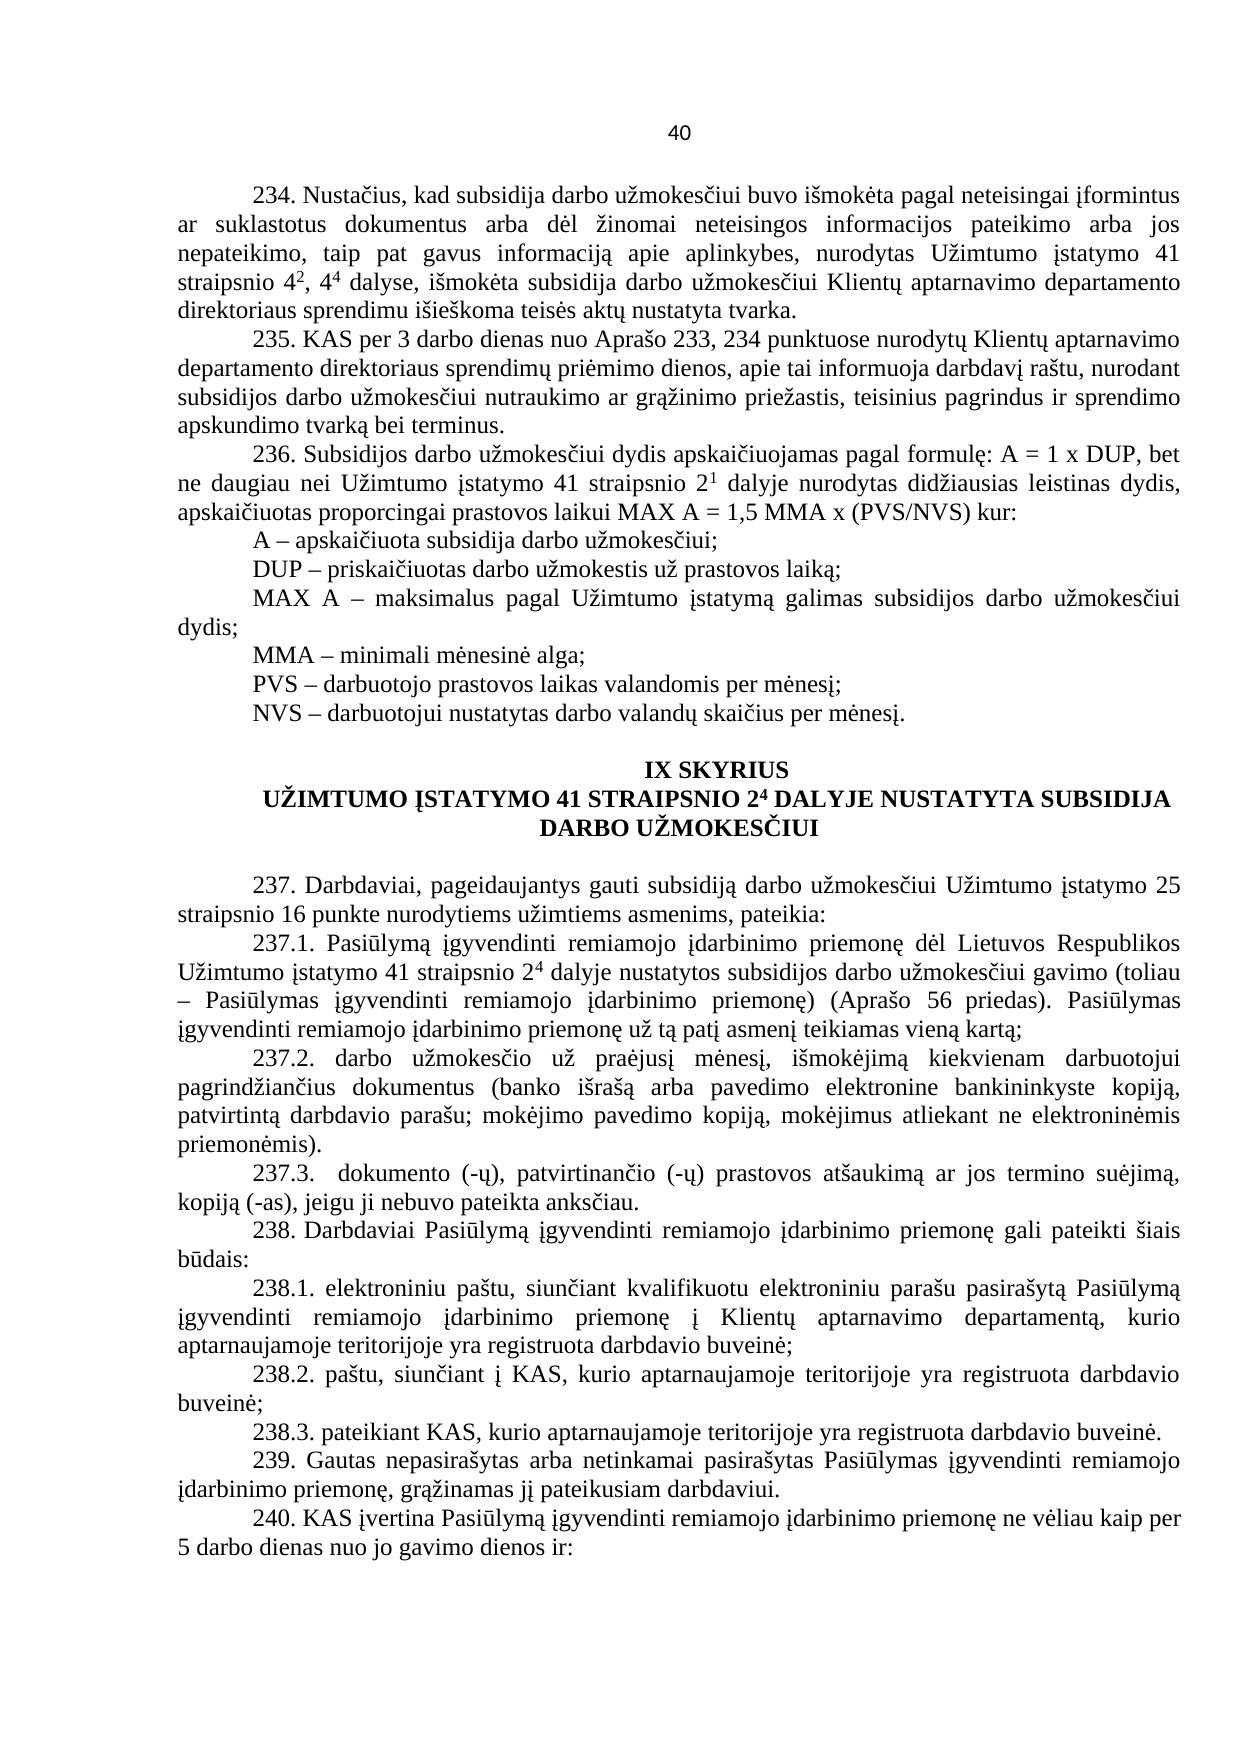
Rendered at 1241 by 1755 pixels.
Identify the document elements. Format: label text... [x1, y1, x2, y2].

text MMA – minimali mėnesinė alga; [177, 641, 1181, 669]
text 237.1. Pasiūlymą įgyvendinti remiamojo įdarbinimo priemonę dėl Lietuvos Respublikos Užimtumo įstatymo 41 straipsnio 24 dalyje nustatytos subsidijos darbo užmokesčiui gavimo (toliau – Pasiūlymas įgyvendinti remiamojo įdarbinimo priemonę) (Aprašo 56 priedas). Pasiūlymas įgyvendinti remiamojo įdarbinimo priemonę už tą patį asmenį teikiamas vieną kartą; [177, 928, 1181, 1043]
text 238.1. elektroniniu paštu, siunčiant kvalifikuotu elektroniniu parašu pasirašytą Pasiūlymą įgyvendinti remiamojo įdarbinimo priemonę į Klientų aptarnavimo departamentą, kurio aptarnaujamoje teritorijoje yra registruota darbdavio buveinė; [177, 1273, 1181, 1359]
text 238.3. pateikiant KAS, kurio aptarnaujamoje teritorijoje yra registruota darbdavio buveinė. [177, 1417, 1181, 1446]
text MAX A – maksimalus pagal Užimtumo įstatymą galimas subsidijos darbo užmokesčiui dydis; [177, 583, 1181, 641]
text 237.2. darbo užmokesčio už praėjusį mėnesį, išmokėjimą kiekvienam darbuotojui pagrindžiančius dokumentus (banko išrašą arba pavedimo elektronine bankininkyste kopiją, patvirtintą darbdavio parašu; mokėjimo pavedimo kopiją, mokėjimus atliekant ne elektroninėmis priemonėmis). [177, 1043, 1181, 1158]
text IX SKYRIUS [177, 756, 1181, 784]
text 234. Nustačius, kad subsidija darbo užmokesčiui buvo išmokėta pagal neteisingai įformintus ar suklastotus dokumentus arba dėl žinomai neteisingos informacijos pateikimo arba jos nepateikimo, taip pat gavus informaciją apie aplinkybes, nurodytas Užimtumo įstatymo 41 straipsnio 42, 44 dalyse, išmokėta subsidija darbo užmokesčiui Klientų aptarnavimo departamento direktoriaus sprendimu išieškoma teisės aktų nustatyta tvarka. [177, 181, 1181, 324]
text 240. KAS įvertina Pasiūlymą įgyvendinti remiamojo įdarbinimo priemonę ne vėliau kaip per 5 darbo dienas nuo jo gavimo dienos ir: [177, 1503, 1181, 1561]
text UŽIMTUMO ĮSTATYMO 41 STRAIPSNIO 24 DALYJE NUSTATYTA SUBSIDIJA DARBO UŽMOKESČIUI [177, 784, 1181, 842]
text A – apskaičiuota subsidija darbo užmokesčiui; [177, 526, 1181, 554]
text 239. Gautas nepasirašytas arba netinkamai pasirašytas Pasiūlymas įgyvendinti remiamojo įdarbinimo priemonę, grąžinamas jį pateikusiam darbdaviui. [177, 1446, 1181, 1503]
text 237.3. dokumento (-ų), patvirtinančio (-ų) prastovos atšaukimą ar jos termino suėjimą, kopiją (-as), jeigu ji nebuvo pateikta anksčiau. [177, 1158, 1181, 1216]
text 236. Subsidijos darbo užmokesčiui dydis apskaičiuojamas pagal formulę: A = 1 x DUP, bet ne daugiau nei Užimtumo įstatymo 41 straipsnio 21 dalyje nurodytas didžiausias leistinas dydis, apskaičiuotas proporcingai prastovos laikui MAX A = 1,5 MMA x (PVS/NVS) kur: [177, 439, 1181, 526]
text DUP – priskaičiuotas darbo užmokestis už prastovos laiką; [177, 554, 1181, 583]
text 235. KAS per 3 darbo dienas nuo Aprašo 233, 234 punktuose nurodytų Klientų aptarnavimo departamento direktoriaus sprendimų priėmimo dienos, apie tai informuoja darbdavį raštu, nurodant subsidijos darbo užmokesčiui nutraukimo ar grąžinimo priežastis, teisinius pagrindus ir sprendimo apskundimo tvarką bei terminus. [177, 324, 1181, 439]
text NVS – darbuotojui nustatytas darbo valandų skaičius per mėnesį. [177, 698, 1181, 727]
text 238. Darbdaviai Pasiūlymą įgyvendinti remiamojo įdarbinimo priemonę gali pateikti šiais būdais: [177, 1216, 1181, 1273]
text 238.2. paštu, siunčiant į KAS, kurio aptarnaujamoje teritorijoje yra registruota darbdavio buveinė; [177, 1359, 1181, 1417]
text 237. Darbdaviai, pageidaujantys gauti subsidiją darbo užmokesčiui Užimtumo įstatymo 25 straipsnio 16 punkte nurodytiems užimtiems asmenims, pateikia: [177, 871, 1181, 928]
text PVS – darbuotojo prastovos laikas valandomis per mėnesį; [177, 669, 1181, 698]
